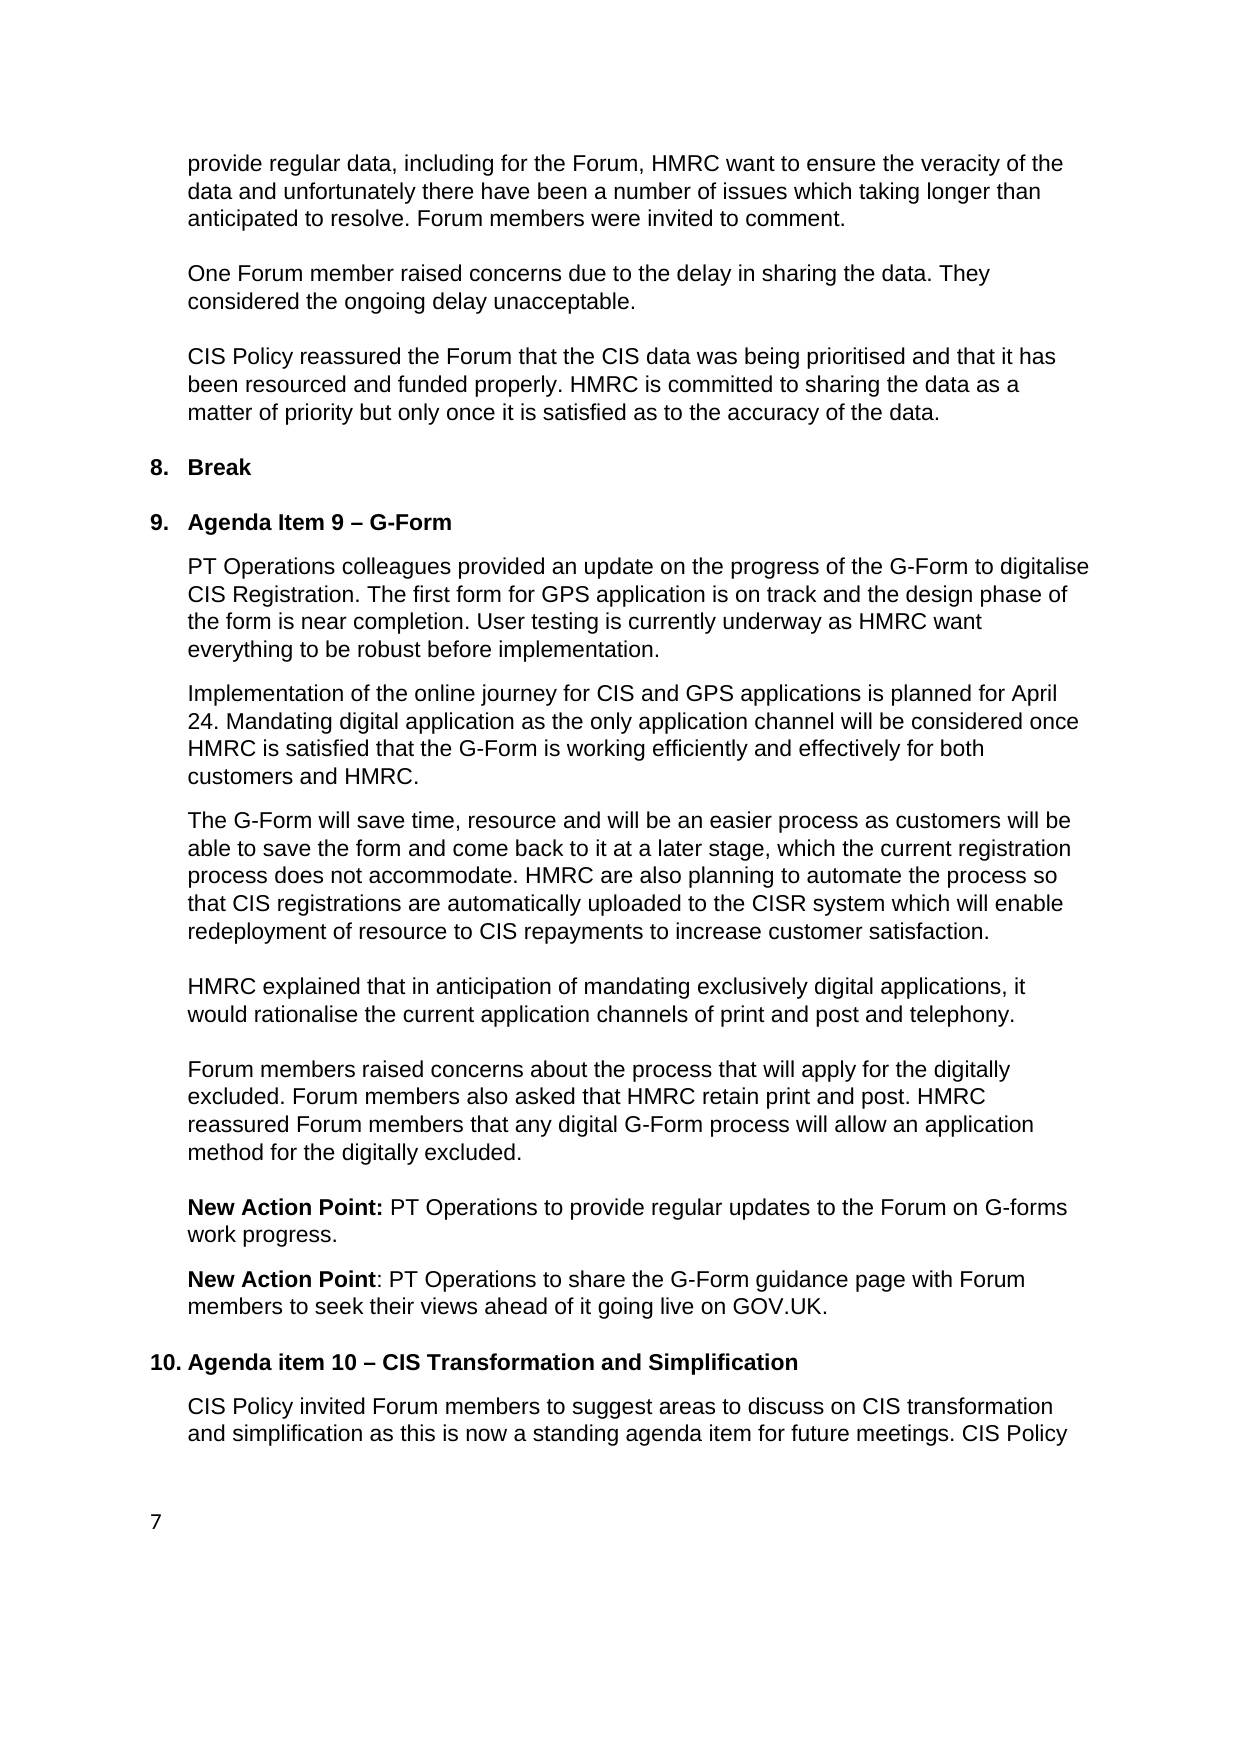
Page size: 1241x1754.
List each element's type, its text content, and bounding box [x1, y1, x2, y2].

text PT Operations colleagues provided an update on the progress of the G-Form to digitalise CIS Registration. The first form for GPS application is on track and the design phase of the form is near completion. User testing is currently underway as HMRC want everything to be robust before implementation. [187, 553, 1090, 662]
text New Action Point: PT Operations to provide regular updates to the Forum on G-forms work progress. [187, 1194, 1090, 1248]
text The G-Form will save time, resource and will be an easier process as customers will be able to save the form and come back to it at a later stage, which the current registration process does not accommodate. HMRC are also planning to automate the process so that CIS registrations are automatically uploaded to the CISR system which will enable redeployment of resource to CIS repayments to increase customer satisfaction. [187, 807, 1090, 944]
text provide regular data, including for the Forum, HMRC want to ensure the veracity of the data and unfortunately there have been a number of issues which taking longer than anticipated to resolve. Forum members were invited to comment. [187, 150, 1090, 232]
text HMRC explained that in anticipation of mandating exclusively digital applications, it would rationalise the current application channels of print and post and telephony. [187, 973, 1090, 1027]
text CIS Policy reassured the Forum that the CIS data was being prioritised and that it has been resourced and funded properly. HMRC is committed to sharing the data as a matter of priority but only once it is satisfied as to the accuracy of the data. [187, 343, 1090, 425]
list Agenda Item 9 – G-Form [150, 509, 1090, 535]
text Forum members raised concerns about the process that will apply for the digitally excluded. Forum members also asked that HMRC retain print and post. HMRC reassured Forum members that any digital G-Form process will allow an application method for the digitally excluded. [187, 1056, 1090, 1165]
text CIS Policy invited Forum members to suggest areas to discuss on CIS transformation and simplification as this is now a standing agenda item for future meetings. CIS Policy [187, 1393, 1090, 1447]
text New Action Point: PT Operations to share the G-Form guidance page with Forum members to seek their views ahead of it going live on GOV.UK. [187, 1266, 1090, 1319]
text Implementation of the online journey for CIS and GPS applications is planned for April 24. Mandating digital application as the only application channel will be considered once HMRC is satisfied that the G-Form is working efficiently and effectively for both customers and HMRC. [187, 680, 1090, 789]
text One Forum member raised concerns due to the delay in sharing the data. They considered the ongoing delay unacceptable. [187, 260, 1090, 314]
list Break [150, 454, 1090, 480]
list Agenda item 10 – CIS Transformation and Simplification [150, 1348, 1090, 1375]
